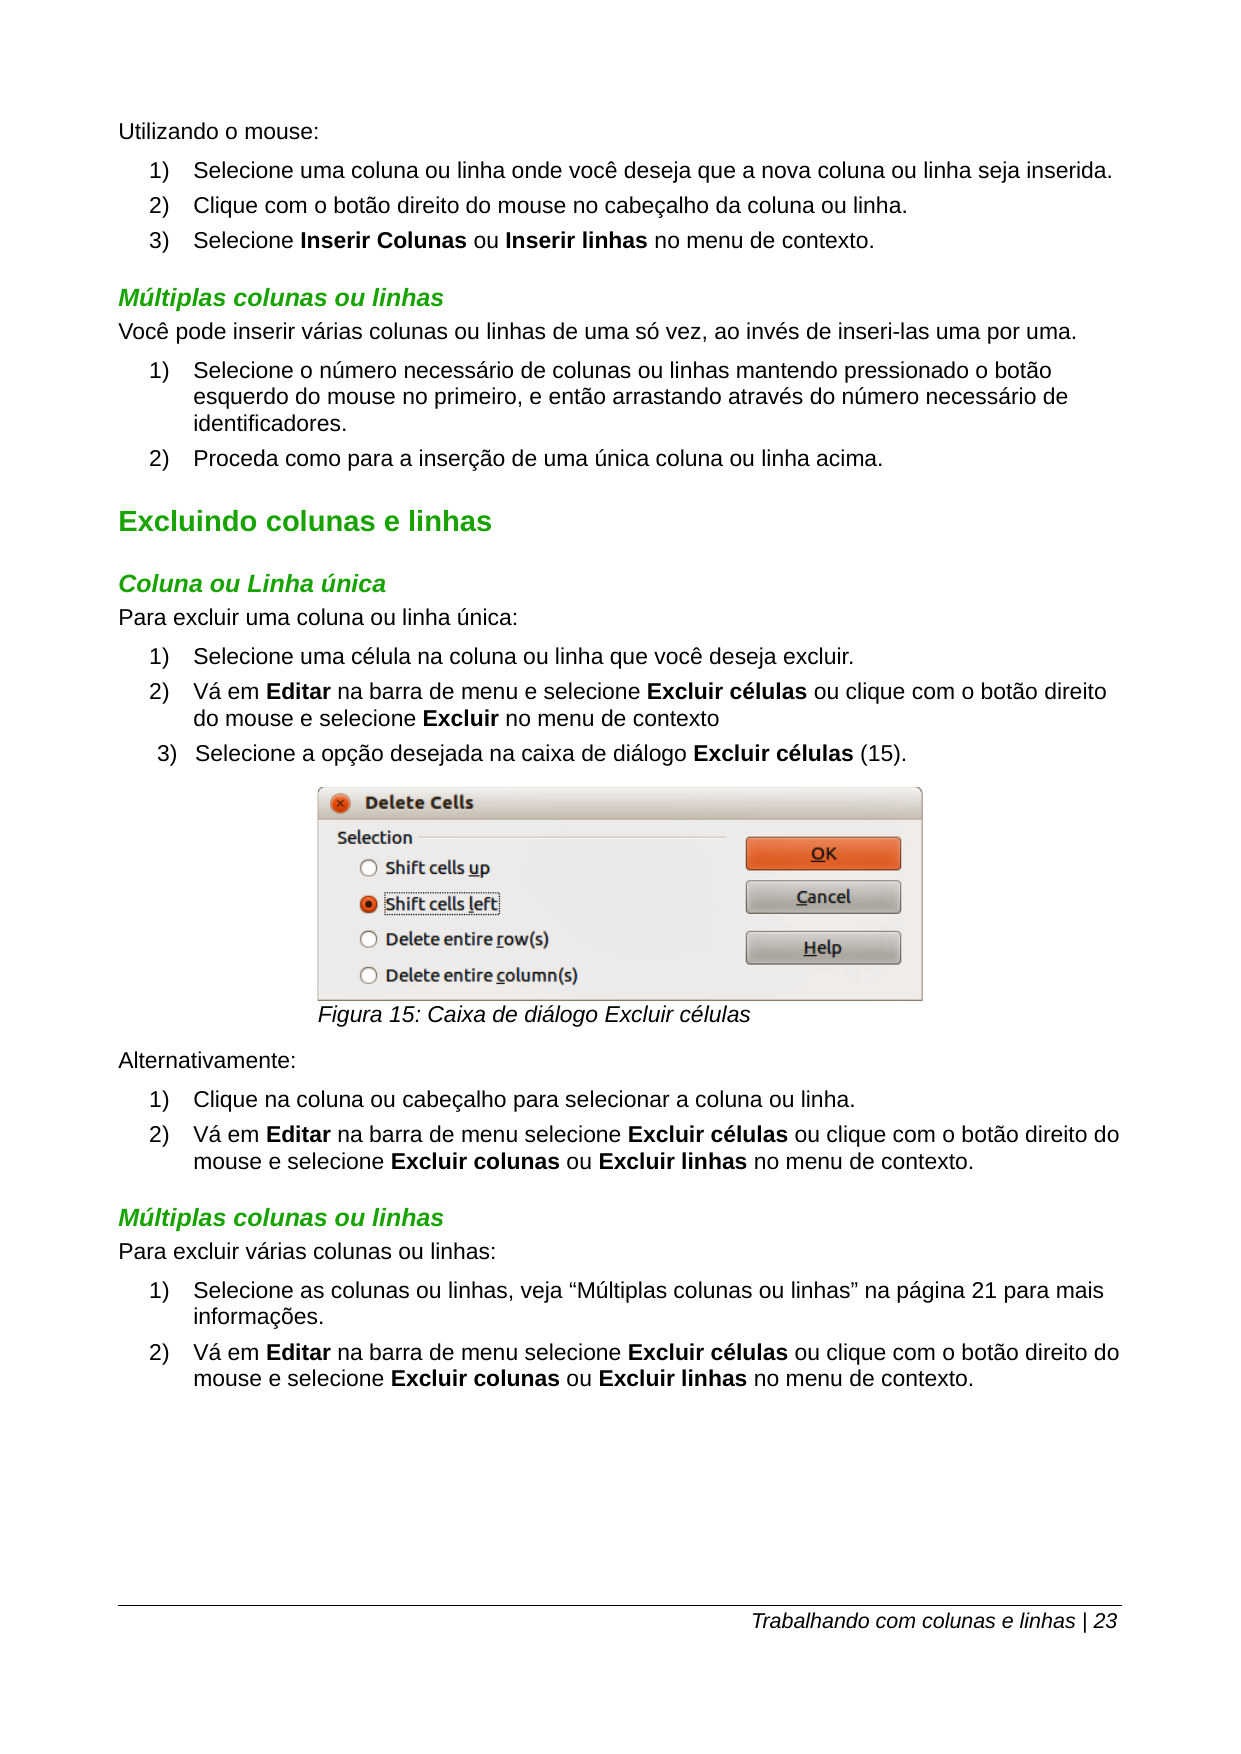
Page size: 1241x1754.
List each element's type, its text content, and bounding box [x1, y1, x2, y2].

subtitle Múltiplas colunas ou linhas [118, 1203, 1122, 1232]
subtitle Coluna ou Linha única [118, 569, 1122, 598]
list Utilizando o mouse: [118, 118, 1122, 144]
list Selecione a opção desejada na caixa de diálogo Excluir células (Figura 15). [177, 740, 1122, 766]
picture [317, 787, 923, 1001]
list Vá em Editar na barra de menu e selecione Excluir células ou clique com o botão direito do mouse e selecione Excluir no menu de contexto [169, 678, 1122, 731]
list Selecione uma coluna ou linha onde você deseja que a nova coluna ou linha seja inserida. [169, 157, 1122, 183]
list Vá em Editar na barra de menu selecione Excluir células ou clique com o botão direito do mouse e selecione Excluir colunas ou Excluir linhas no menu de contexto. [169, 1338, 1122, 1391]
list Selecione as colunas ou linhas, veja “Várias colunas ou linhas” na página 19 para mais informações. [169, 1277, 1122, 1330]
list Para excluir uma coluna ou linha única: [118, 604, 1122, 631]
list Vá em Editar na barra de menu selecione Excluir células ou clique com o botão direito do mouse e selecione Excluir colunas ou Excluir linhas no menu de contexto. [169, 1121, 1122, 1174]
list Selecione uma célula na coluna ou linha que você deseja excluir. [169, 643, 1122, 669]
list Alternativamente: [118, 1047, 1122, 1073]
subtitle Múltiplas colunas ou linhas [118, 283, 1122, 312]
list Selecione Inserir Colunas ou Inserir linhas no menu de contexto. [169, 227, 1122, 254]
subtitle Excluindo colunas e linhas [118, 503, 1122, 537]
list Você pode inserir várias colunas ou linhas de uma só vez, ao invés de inseri-las uma por uma. [118, 318, 1122, 344]
list Clique com o botão direito do mouse no cabeçalho da coluna ou linha. [169, 192, 1122, 218]
list Proceda como para a inserção de uma única coluna ou linha acima. [169, 445, 1122, 471]
list Selecione o número necessário de colunas ou linhas mantendo pressionado o botão esquerdo do mouse no primeiro, e então arrastando através do número necessário de identificadores. [169, 357, 1122, 436]
text Figura 13: Caixa de diálogo Excluir células [318, 1001, 923, 1027]
list Para excluir várias colunas ou linhas: [118, 1238, 1122, 1264]
list Clique na coluna ou cabeçalho para selecionar a coluna ou linha. [169, 1086, 1122, 1112]
